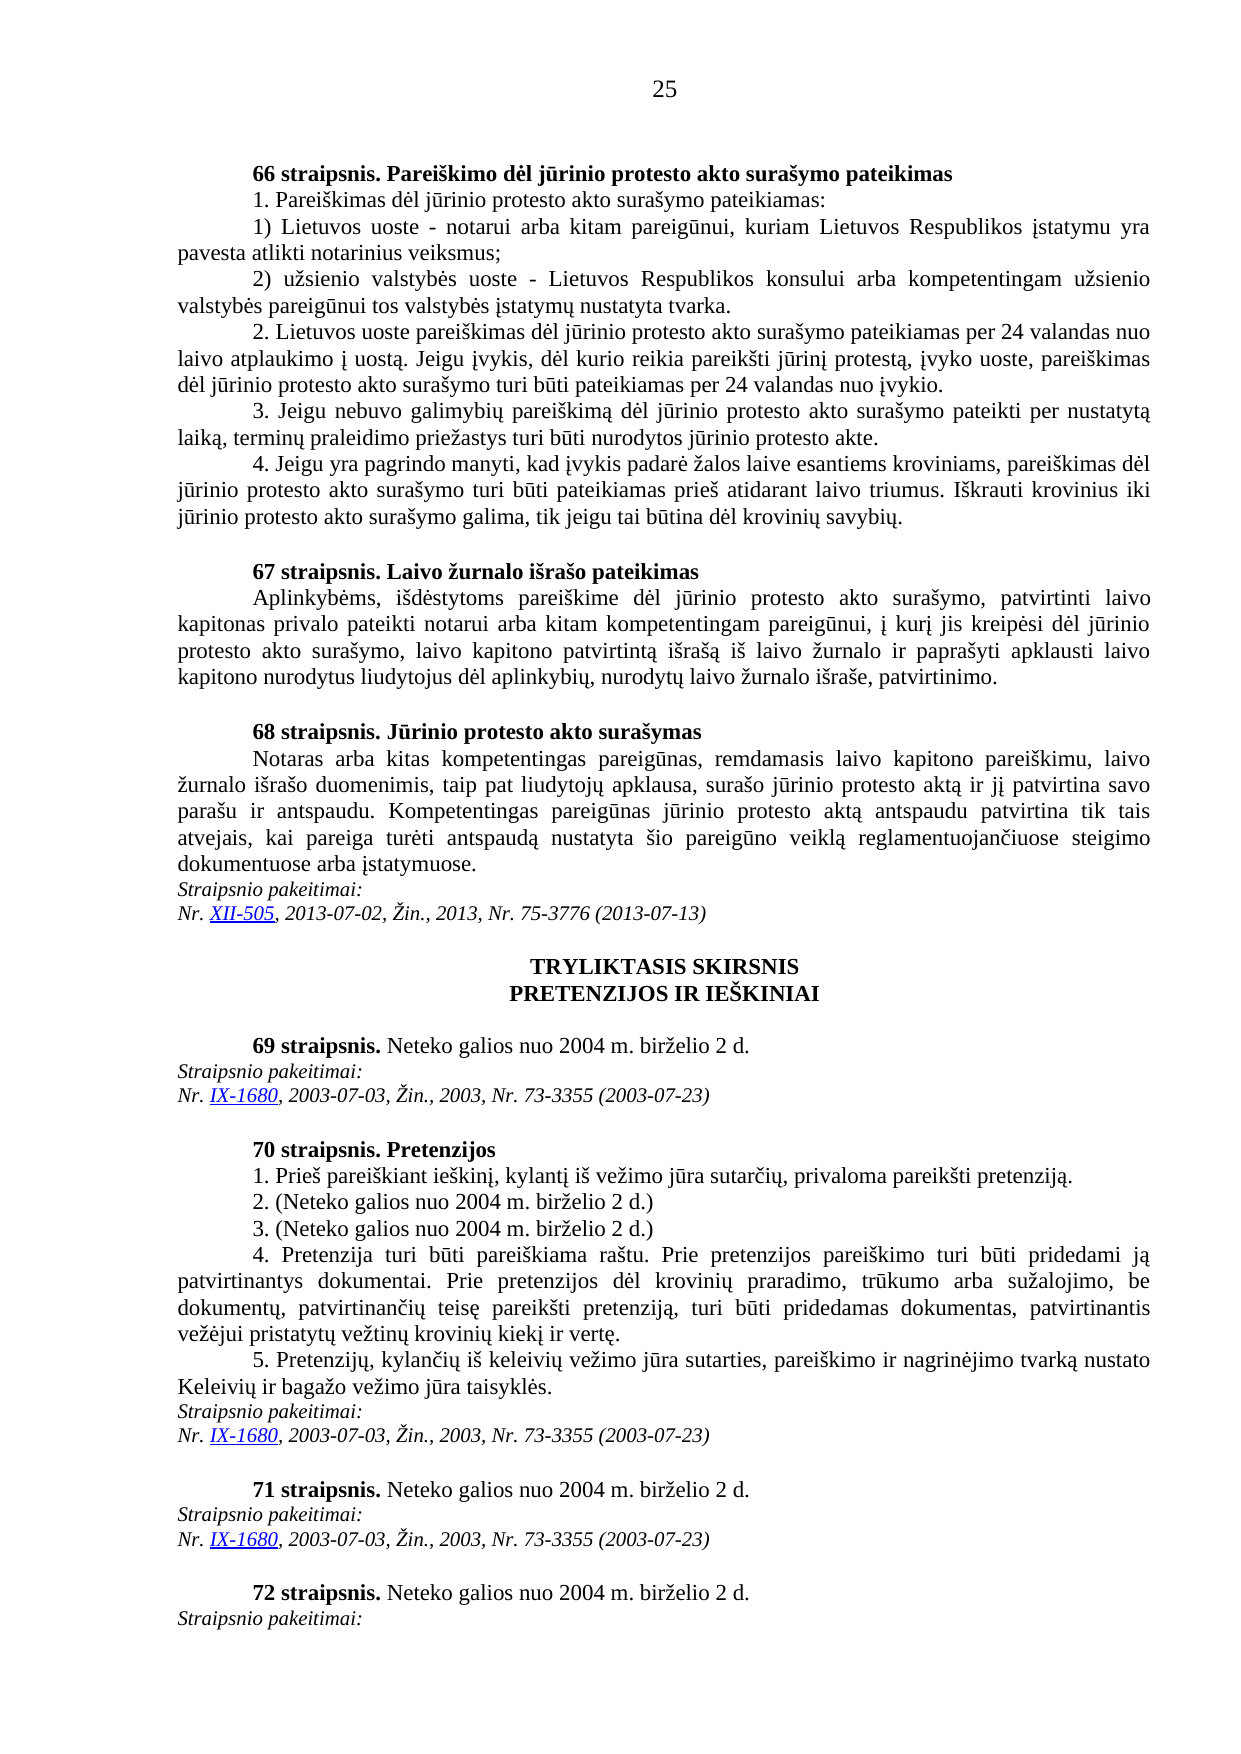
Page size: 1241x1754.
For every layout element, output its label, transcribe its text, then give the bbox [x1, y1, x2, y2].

text 3. (Neteko galios nuo 2004 m. birželio 2 d.) [177, 1215, 1152, 1241]
text Nr. XII-505, 2013-07-02, Žin., 2013, Nr. 75-3776 (2013-07-13) [177, 901, 1152, 924]
text Aplinkybėms, išdėstytoms pareiškime dėl jūrinio protesto akto surašymo, patvirtinti laivo kapitonas privalo pateikti notarui arba kitam kompetentingam pareigūnui, į kurį jis kreipėsi dėl jūrinio protesto akto surašymo, laivo kapitono patvirtintą išrašą iš laivo žurnalo ir paprašyti apklausti laivo kapitono nurodytus liudytojus dėl aplinkybių, nurodytų laivo žurnalo išraše, patvirtinimo. [177, 584, 1152, 689]
text 1. Pareiškimas dėl jūrinio protesto akto surašymo pateikiamas: [177, 186, 1152, 213]
text 68 straipsnis. Jūrinio protesto akto surašymas [177, 718, 1152, 745]
text 69 straipsnis. Neteko galios nuo 2004 m. birželio 2 d. [177, 1032, 1152, 1059]
text Straipsnio pakeitimai: [177, 1399, 1152, 1423]
text TRYLIKTASIS SKIRSNIS [177, 953, 1152, 980]
text Straipsnio pakeitimai: [177, 1606, 1152, 1630]
text 3. Jeigu nebuvo galimybių pareiškimą dėl jūrinio protesto akto surašymo pateikti per nustatytą laiką, terminų praleidimo priežastys turi būti nurodytos jūrinio protesto akte. [177, 397, 1152, 450]
text Nr. IX-1680, 2003-07-03, Žin., 2003, Nr. 73-3355 (2003-07-23) [177, 1423, 1152, 1447]
text Nr. IX-1680, 2003-07-03, Žin., 2003, Nr. 73-3355 (2003-07-23) [177, 1083, 1152, 1107]
text PRETENZIJOS IR IEŠKINIAI [177, 980, 1152, 1006]
text Straipsnio pakeitimai: [177, 1502, 1152, 1526]
text 2. (Neteko galios nuo 2004 m. birželio 2 d.) [177, 1188, 1152, 1215]
text 2) užsienio valstybės uoste - Lietuvos Respublikos konsului arba kompetentingam užsienio valstybės pareigūnui tos valstybės įstatymų nustatyta tvarka. [177, 266, 1152, 318]
text 2. Lietuvos uoste pareiškimas dėl jūrinio protesto akto surašymo pateikiamas per 24 valandas nuo laivo atplaukimo į uostą. Jeigu įvykis, dėl kurio reikia pareikšti jūrinį protestą, įvyko uoste, pareiškimas dėl jūrinio protesto akto surašymo turi būti pateikiamas per 24 valandas nuo įvykio. [177, 318, 1152, 397]
text 1) Lietuvos uoste - notarui arba kitam pareigūnui, kuriam Lietuvos Respublikos įstatymu yra pavesta atlikti notarinius veiksmus; [177, 213, 1152, 266]
text 72 straipsnis. Neteko galios nuo 2004 m. birželio 2 d. [177, 1579, 1152, 1606]
text Straipsnio pakeitimai: [177, 876, 1152, 901]
text 67 straipsnis. Laivo žurnalo išrašo pateikimas [177, 558, 1152, 584]
text 71 straipsnis. Neteko galios nuo 2004 m. birželio 2 d. [177, 1476, 1152, 1502]
text Straipsnio pakeitimai: [177, 1059, 1152, 1083]
text 4. Jeigu yra pagrindo manyti, kad įvykis padarė žalos laive esantiems kroviniams, pareiškimas dėl jūrinio protesto akto surašymo turi būti pateikiamas prieš atidarant laivo triumus. Iškrauti krovinius iki jūrinio protesto akto surašymo galima, tik jeigu tai būtina dėl krovinių savybių. [177, 450, 1152, 529]
text 4. Pretenzija turi būti pareiškiama raštu. Prie pretenzijos pareiškimo turi būti pridedami ją patvirtinantys dokumentai. Prie pretenzijos dėl krovinių praradimo, trūkumo arba sužalojimo, be dokumentų, patvirtinančių teisę pareikšti pretenziją, turi būti pridedamas dokumentas, patvirtinantis vežėjui pristatytų vežtinų krovinių kiekį ir vertę. [177, 1241, 1152, 1346]
text 70 straipsnis. Pretenzijos [177, 1136, 1152, 1162]
text Nr. IX-1680, 2003-07-03, Žin., 2003, Nr. 73-3355 (2003-07-23) [177, 1526, 1152, 1551]
text 66 straipsnis. Pareiškimo dėl jūrinio protesto akto surašymo pateikimas [177, 160, 1152, 186]
text Notaras arba kitas kompetentingas pareigūnas, remdamasis laivo kapitono pareiškimu, laivo žurnalo išrašo duomenimis, taip pat liudytojų apklausa, surašo jūrinio protesto aktą ir jį patvirtina savo parašu ir antspaudu. Kompetentingas pareigūnas jūrinio protesto aktą antspaudu patvirtina tik tais atvejais, kai pareiga turėti antspaudą nustatyta šio pareigūno veiklą reglamentuojančiuose steigimo dokumentuose arba įstatymuose. [177, 745, 1152, 876]
text 5. Pretenzijų, kylančių iš keleivių vežimo jūra sutarties, pareiškimo ir nagrinėjimo tvarką nustato Keleivių ir bagažo vežimo jūra taisyklės. [177, 1346, 1152, 1399]
text 1. Prieš pareiškiant ieškinį, kylantį iš vežimo jūra sutarčių, privaloma pareikšti pretenziją. [177, 1162, 1152, 1188]
